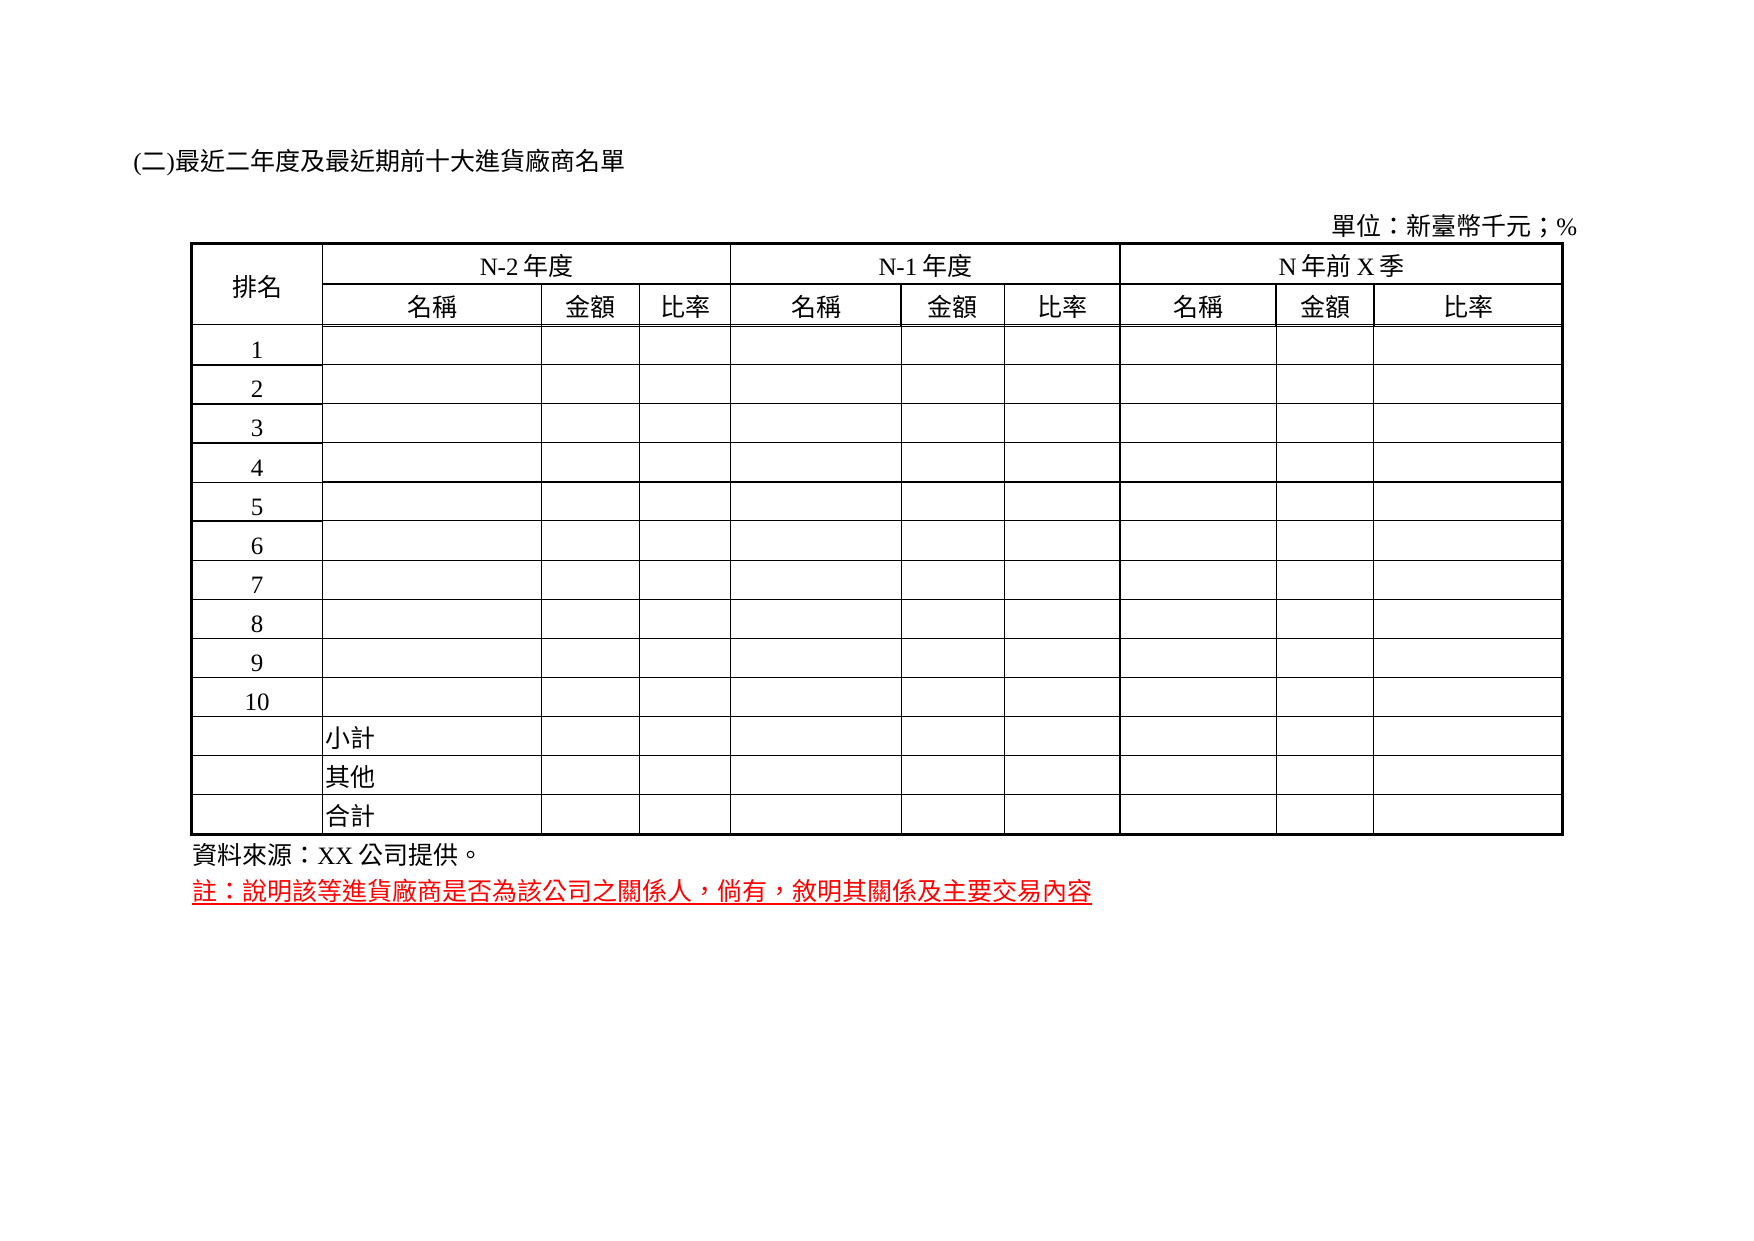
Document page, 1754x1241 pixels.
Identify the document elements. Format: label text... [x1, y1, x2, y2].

table_cell [731, 678, 901, 716]
table_cell [542, 521, 639, 559]
table_cell [902, 561, 1004, 598]
table_cell 名稱 [731, 285, 900, 323]
table_cell [1121, 795, 1276, 832]
table_cell [731, 795, 901, 832]
table_cell 金額 [542, 285, 639, 323]
table_cell [640, 561, 730, 598]
table_cell [542, 483, 639, 520]
table_cell [1374, 521, 1561, 559]
table_cell [1005, 483, 1119, 520]
table_cell [1121, 483, 1276, 520]
text (二)最近二年度及最近期前十大進貨廠商名單 [133, 147, 1636, 176]
table_header N年前X季 [1121, 245, 1561, 283]
table_cell [323, 600, 541, 638]
table_cell [1277, 717, 1373, 755]
table_cell [731, 756, 901, 794]
table_cell [1005, 717, 1119, 755]
table_cell [323, 678, 541, 716]
table_cell [1374, 600, 1561, 638]
table_cell [1277, 483, 1373, 520]
table_cell [731, 561, 901, 598]
table_cell 小計 [323, 717, 541, 755]
table_cell [640, 483, 730, 520]
table_cell [1121, 600, 1276, 638]
table_cell [542, 443, 639, 481]
table_cell [542, 365, 639, 403]
table_cell 名稱 [323, 285, 541, 323]
table_cell 1 [193, 325, 322, 364]
table_header N-1年度 [731, 245, 1119, 283]
table_cell [731, 521, 901, 559]
table_cell [902, 404, 1004, 442]
table_cell 7 [193, 561, 322, 598]
table_cell 比率 [1375, 285, 1561, 323]
table_cell 2 [193, 366, 322, 403]
table_cell [731, 600, 901, 638]
table_cell [1121, 443, 1276, 481]
table_cell [731, 717, 901, 755]
text 單位：新臺幣千元；% [193, 205, 1577, 242]
table_cell 9 [193, 639, 322, 677]
table_cell [902, 795, 1004, 832]
table_cell [323, 404, 541, 442]
table_cell [1121, 639, 1276, 677]
table_cell [542, 795, 639, 832]
table_cell 比率 [1005, 285, 1119, 323]
table_cell 6 [193, 522, 322, 559]
table_cell [323, 639, 541, 677]
table_cell [902, 639, 1004, 677]
table_cell [1374, 365, 1561, 403]
table_cell [640, 443, 730, 481]
table_cell 4 [193, 444, 322, 481]
table_cell [542, 717, 639, 755]
table_cell [1121, 327, 1276, 364]
table_cell [640, 365, 730, 403]
table_cell [1005, 561, 1119, 598]
table_cell [1005, 365, 1119, 403]
table_cell [1005, 521, 1119, 559]
table_cell [731, 483, 901, 520]
table_cell [640, 327, 730, 364]
table_cell [323, 561, 541, 598]
table_cell [1005, 678, 1119, 716]
table_cell [640, 795, 730, 832]
table_cell [1121, 717, 1276, 755]
text 資料來源：XX公司提供。 [61, 836, 1630, 872]
table_cell [731, 365, 901, 403]
table_cell [1005, 600, 1119, 638]
table_cell [1005, 756, 1119, 794]
table_cell [542, 756, 639, 794]
table_cell [1277, 639, 1373, 677]
table_cell [902, 443, 1004, 481]
table_cell [323, 327, 541, 364]
table_cell [1374, 404, 1561, 442]
table_cell 3 [193, 405, 322, 442]
table_cell [542, 600, 639, 638]
table_cell [902, 678, 1004, 716]
table_cell [542, 404, 639, 442]
table_cell [1374, 443, 1561, 481]
table_cell [640, 600, 730, 638]
table_cell [323, 443, 541, 481]
table_cell [1374, 678, 1561, 716]
table_cell [640, 639, 730, 677]
table_cell [1277, 600, 1373, 638]
table_cell [902, 600, 1004, 638]
table_cell 比率 [640, 285, 730, 323]
table_cell [731, 443, 901, 481]
table_cell [1121, 365, 1276, 403]
table_cell [731, 639, 901, 677]
table_cell 金額 [1277, 285, 1373, 323]
table_cell [1277, 443, 1373, 481]
table_cell [193, 756, 322, 794]
table_cell [1121, 678, 1276, 716]
table_cell [1277, 795, 1373, 832]
table_cell [323, 365, 541, 403]
table_cell [1277, 678, 1373, 716]
text 註：說明該等進貨廠商是否為該公司之關係人，倘有，敘明其關係及主要交易內容 [61, 872, 1630, 908]
table_cell [731, 404, 901, 442]
table_cell [1374, 327, 1561, 364]
table_cell [1277, 521, 1373, 559]
table_cell [1121, 521, 1276, 559]
table_cell [902, 521, 1004, 559]
table_cell [902, 756, 1004, 794]
table_cell [323, 483, 541, 520]
table_header N-2年度 [323, 245, 730, 283]
table_cell [542, 639, 639, 677]
table_cell [1005, 443, 1119, 481]
table_cell [1374, 561, 1561, 598]
table_cell [1005, 327, 1119, 364]
table_cell [323, 521, 541, 559]
table_cell [902, 483, 1004, 520]
table_cell [1374, 717, 1561, 755]
table_cell [542, 678, 639, 716]
table_cell 名稱 [1121, 285, 1275, 323]
table_cell [902, 365, 1004, 403]
table_cell [731, 327, 901, 364]
table_cell 10 [193, 678, 322, 716]
table_cell [1374, 756, 1561, 794]
table_cell [1277, 365, 1373, 403]
table_cell [1005, 639, 1119, 677]
table_cell [1277, 404, 1373, 442]
table_cell 8 [193, 600, 322, 638]
table_cell [1121, 404, 1276, 442]
table_cell [1374, 639, 1561, 677]
table_cell [1277, 756, 1373, 794]
table_header 排名 [193, 245, 322, 323]
table_cell 其他 [323, 756, 541, 794]
table_cell [640, 404, 730, 442]
table_cell [1121, 756, 1276, 794]
table_cell 5 [193, 483, 322, 520]
table_cell [542, 561, 639, 598]
table_cell [1005, 404, 1119, 442]
table_cell [1277, 561, 1373, 598]
table_cell [1374, 795, 1561, 832]
table_cell [193, 717, 322, 755]
table_cell [640, 678, 730, 716]
table_cell [902, 327, 1004, 364]
table_cell [640, 717, 730, 755]
table_cell [902, 717, 1004, 755]
table_cell [542, 327, 639, 364]
table_cell 合計 [323, 795, 541, 832]
table_cell [1374, 483, 1561, 520]
table_cell [640, 521, 730, 559]
table_cell [1005, 795, 1119, 832]
table_cell [1121, 561, 1276, 598]
table_cell 金額 [902, 285, 1004, 323]
table_cell [640, 756, 730, 794]
table_cell [1277, 327, 1373, 364]
table_cell [193, 795, 322, 832]
